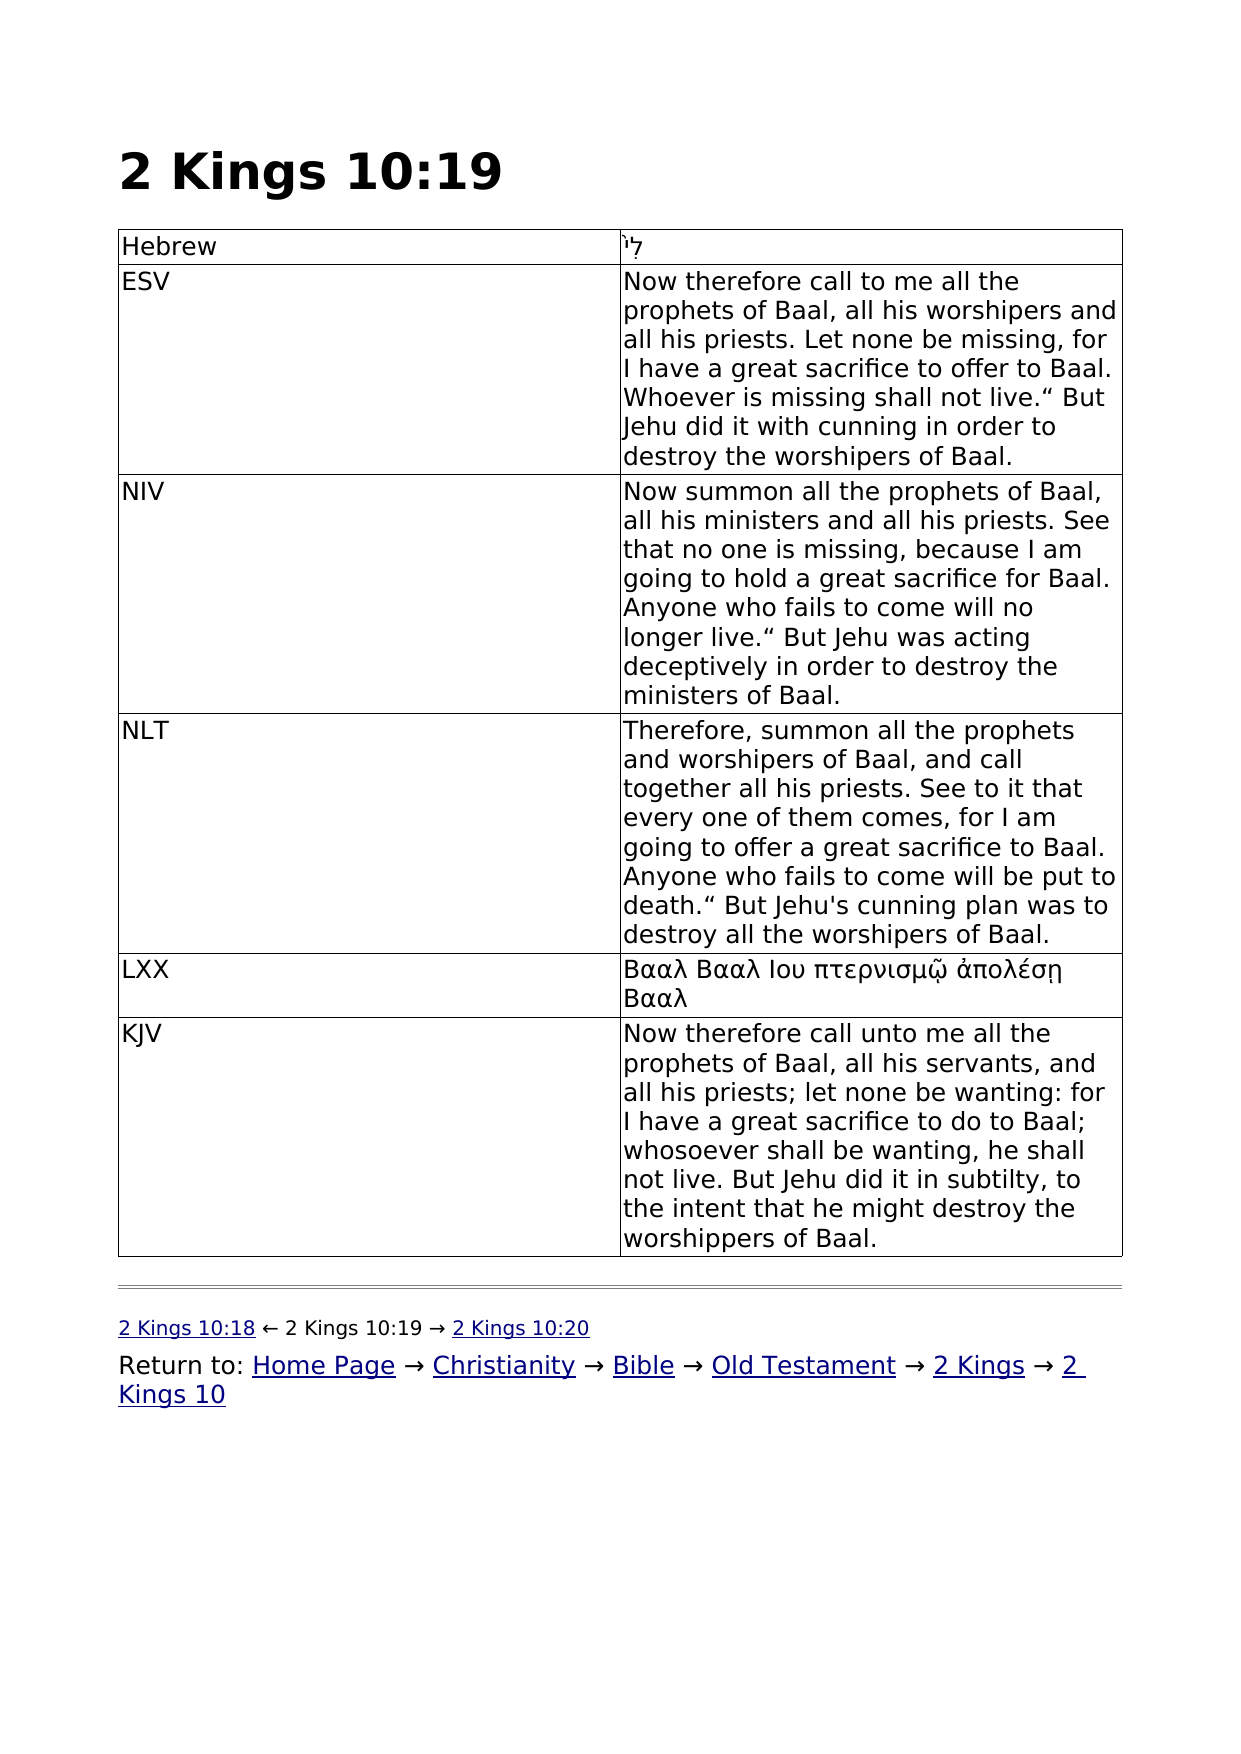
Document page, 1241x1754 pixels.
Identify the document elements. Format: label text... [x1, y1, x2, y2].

table_header Hebrew [119, 230, 620, 264]
table_cell NIV [119, 475, 620, 713]
table_cell KJV [119, 1018, 620, 1256]
table_cell NLT [119, 714, 620, 952]
table_cell ESV [119, 265, 620, 474]
table_cell Now therefore call unto me all the prophets of Baal, all his servants, and all his priests; let none be wanting: for I have a great sacrifice to do to Baal; whosoever shall be wanting, he shall not live. But Jehu did it in subtilty, to the intent that he might destroy the worshippers of Baal. [621, 1018, 1122, 1256]
text 2 Kings 10:18 ← 2 Kings 10:19 → 2 Kings 10:20 [118, 1317, 1122, 1351]
table_header לִי֙ [621, 230, 1122, 264]
table_cell Now therefore call to me all the prophets of Baal, all his worshipers and all his priests. Let none be missing, for I have a great sacrifice to offer to Baal. Whoever is missing shall not live.“ But Jehu did it with cunning in order to destroy the worshipers of Baal. [621, 265, 1122, 474]
table_cell LXX [119, 954, 620, 1017]
subtitle 2 Kings 10:19 [118, 143, 1122, 201]
table_cell Βααλ Βααλ Ιου πτερνισμῷ ἀπολέσῃ Βααλ [621, 954, 1122, 1017]
text Return to: Home Page → Christianity → Bible → Old Testament → 2 Kings → 2 Kings 10 [118, 1351, 1122, 1409]
table_cell Now summon all the prophets of Baal, all his ministers and all his priests. See that no one is missing, because I am going to hold a great sacrifice for Baal. Anyone who fails to come will no longer live.“ But Jehu was acting deceptively in order to destroy the ministers of Baal. [621, 475, 1122, 713]
table_cell Therefore, summon all the prophets and worshipers of Baal, and call together all his priests. See to it that every one of them comes, for I am going to offer a great sacrifice to Baal. Anyone who fails to come will be put to death.“ But Jehu's cunning plan was to destroy all the worshipers of Baal. [621, 714, 1122, 952]
